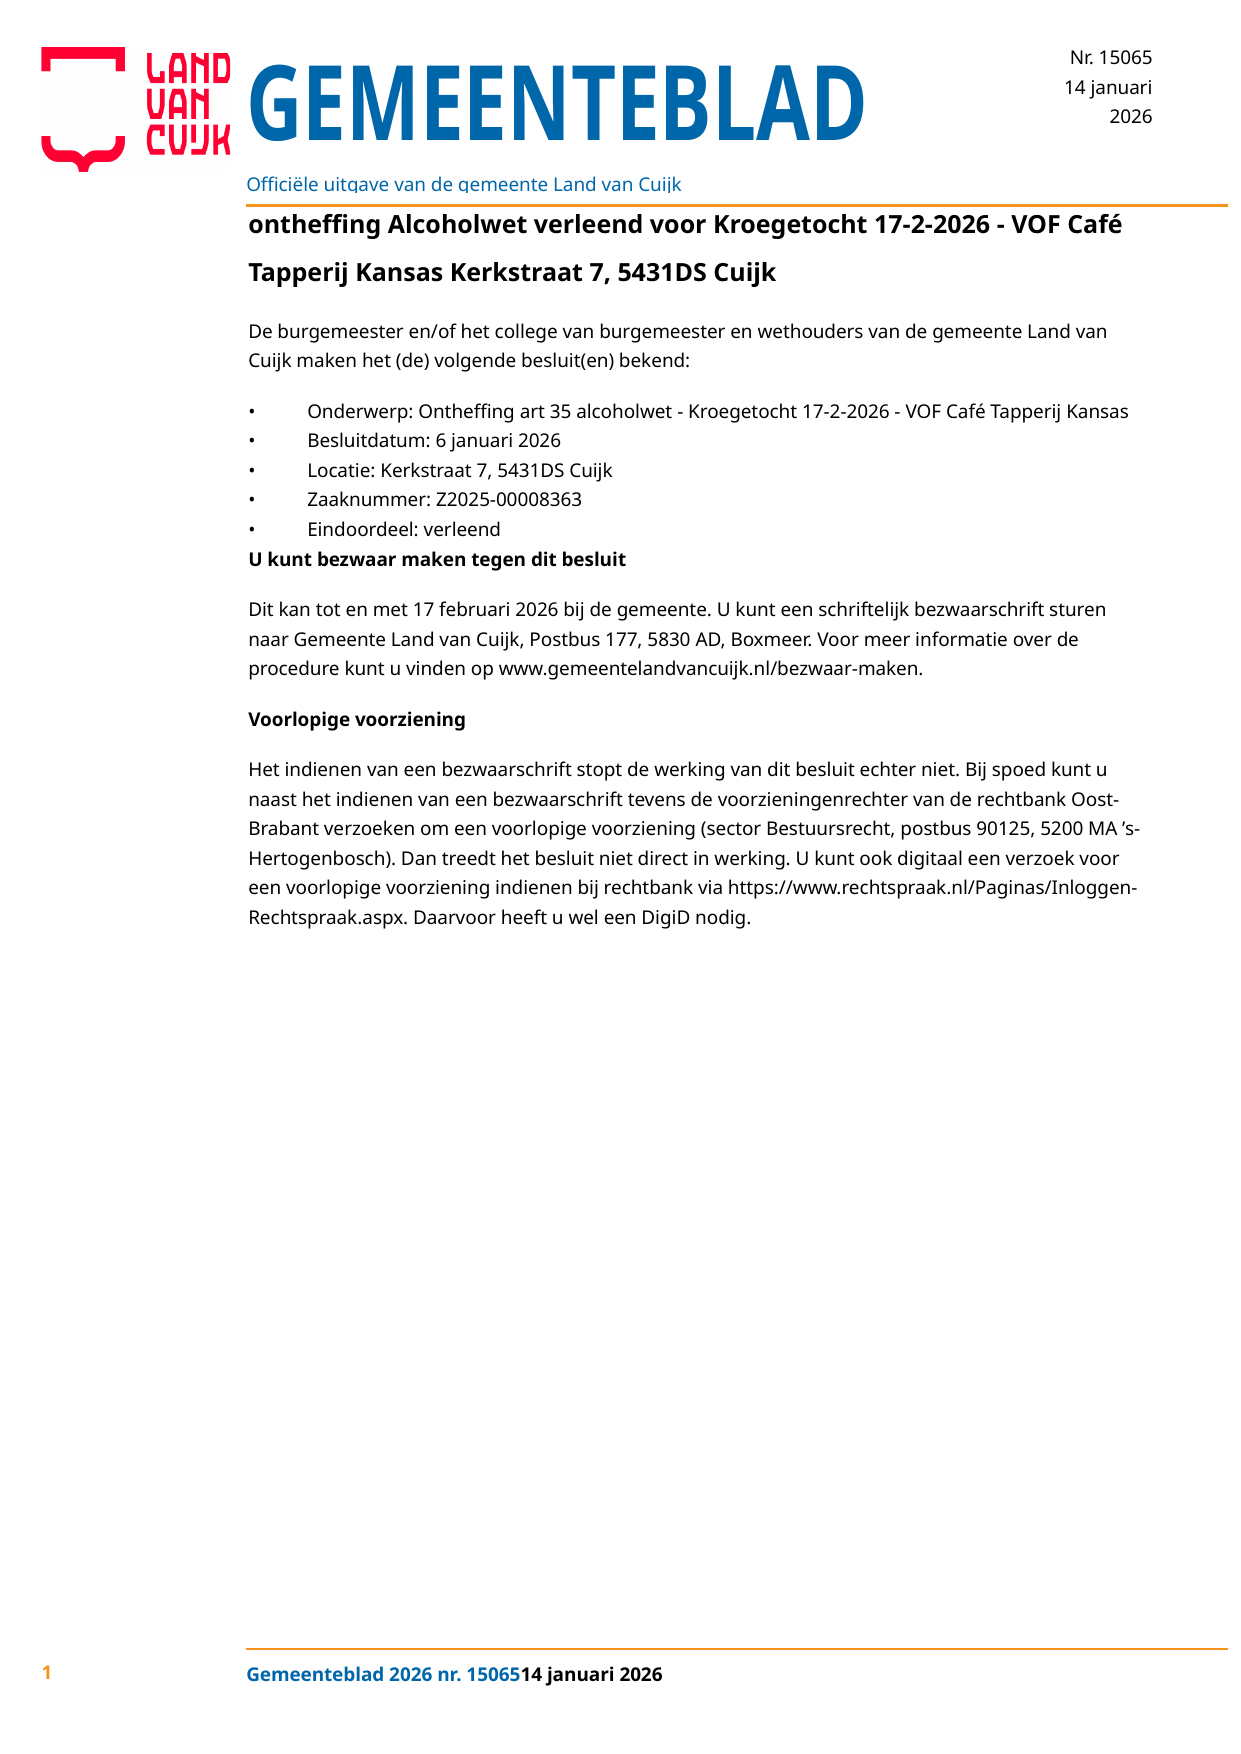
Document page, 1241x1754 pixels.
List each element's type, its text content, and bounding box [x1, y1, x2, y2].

text ontheffing Alcoholwet verleend voor Kroegetocht 17-2-2026 - VOF Café Tapperij Kansas Kerkstraat 7, 5431DS Cuijk [248, 207, 1152, 288]
text U kunt bezwaar maken tegen dit besluit [248, 546, 1152, 572]
list Besluitdatum: 6 januari 2026 [248, 427, 1152, 453]
list Eindoordeel: verleend [248, 516, 1152, 542]
text De burgemeester en/of het college van burgemeester en wethouders van de gemeente Land van Cuijk maken het (de) volgende besluit(en) bekend: [248, 318, 1152, 373]
list Locatie: Kerkstraat 7, 5431DS Cuijk [248, 457, 1152, 483]
text Het indienen van een bezwaarschrift stopt de werking van dit besluit echter niet. Bij spoed kunt u naast het indienen van een bezwaarschrift tevens de voorzieningenrechter van de rechtbank Oost-Brabant verzoeken om een voorlopige voorziening (sector Bestuursrecht, postbus 90125, 5200 MA ’s-Hertogenbosch). Dan treedt het besluit niet direct in werking. U kunt ook digitaal een verzoek voor een voorlopige voorziening indienen bij rechtbank via https://www.rechtspraak.nl/Paginas/Inloggen-Rechtspraak.aspx. Daarvoor heeft u wel een DigiD nodig. [248, 756, 1152, 930]
text Voorlopige voorziening [248, 706, 1152, 732]
text Dit kan tot en met 17 februari 2026 bij de gemeente. U kunt een schriftelijk bezwaarschrift sturen naar Gemeente Land van Cuijk, Postbus 177, 5830 AD, Boxmeer. Voor meer informatie over de procedure kunt u vinden op www.gemeentelandvancuijk.nl/bezwaar-maken. [248, 596, 1152, 681]
picture [41, 47, 231, 172]
list Onderwerp: Ontheffing art 35 alcoholwet - Kroegetocht 17-2-2026 - VOF Café Tapperij Kansas [248, 398, 1152, 424]
list Zaaknummer: Z2025-00008363 [248, 487, 1152, 512]
